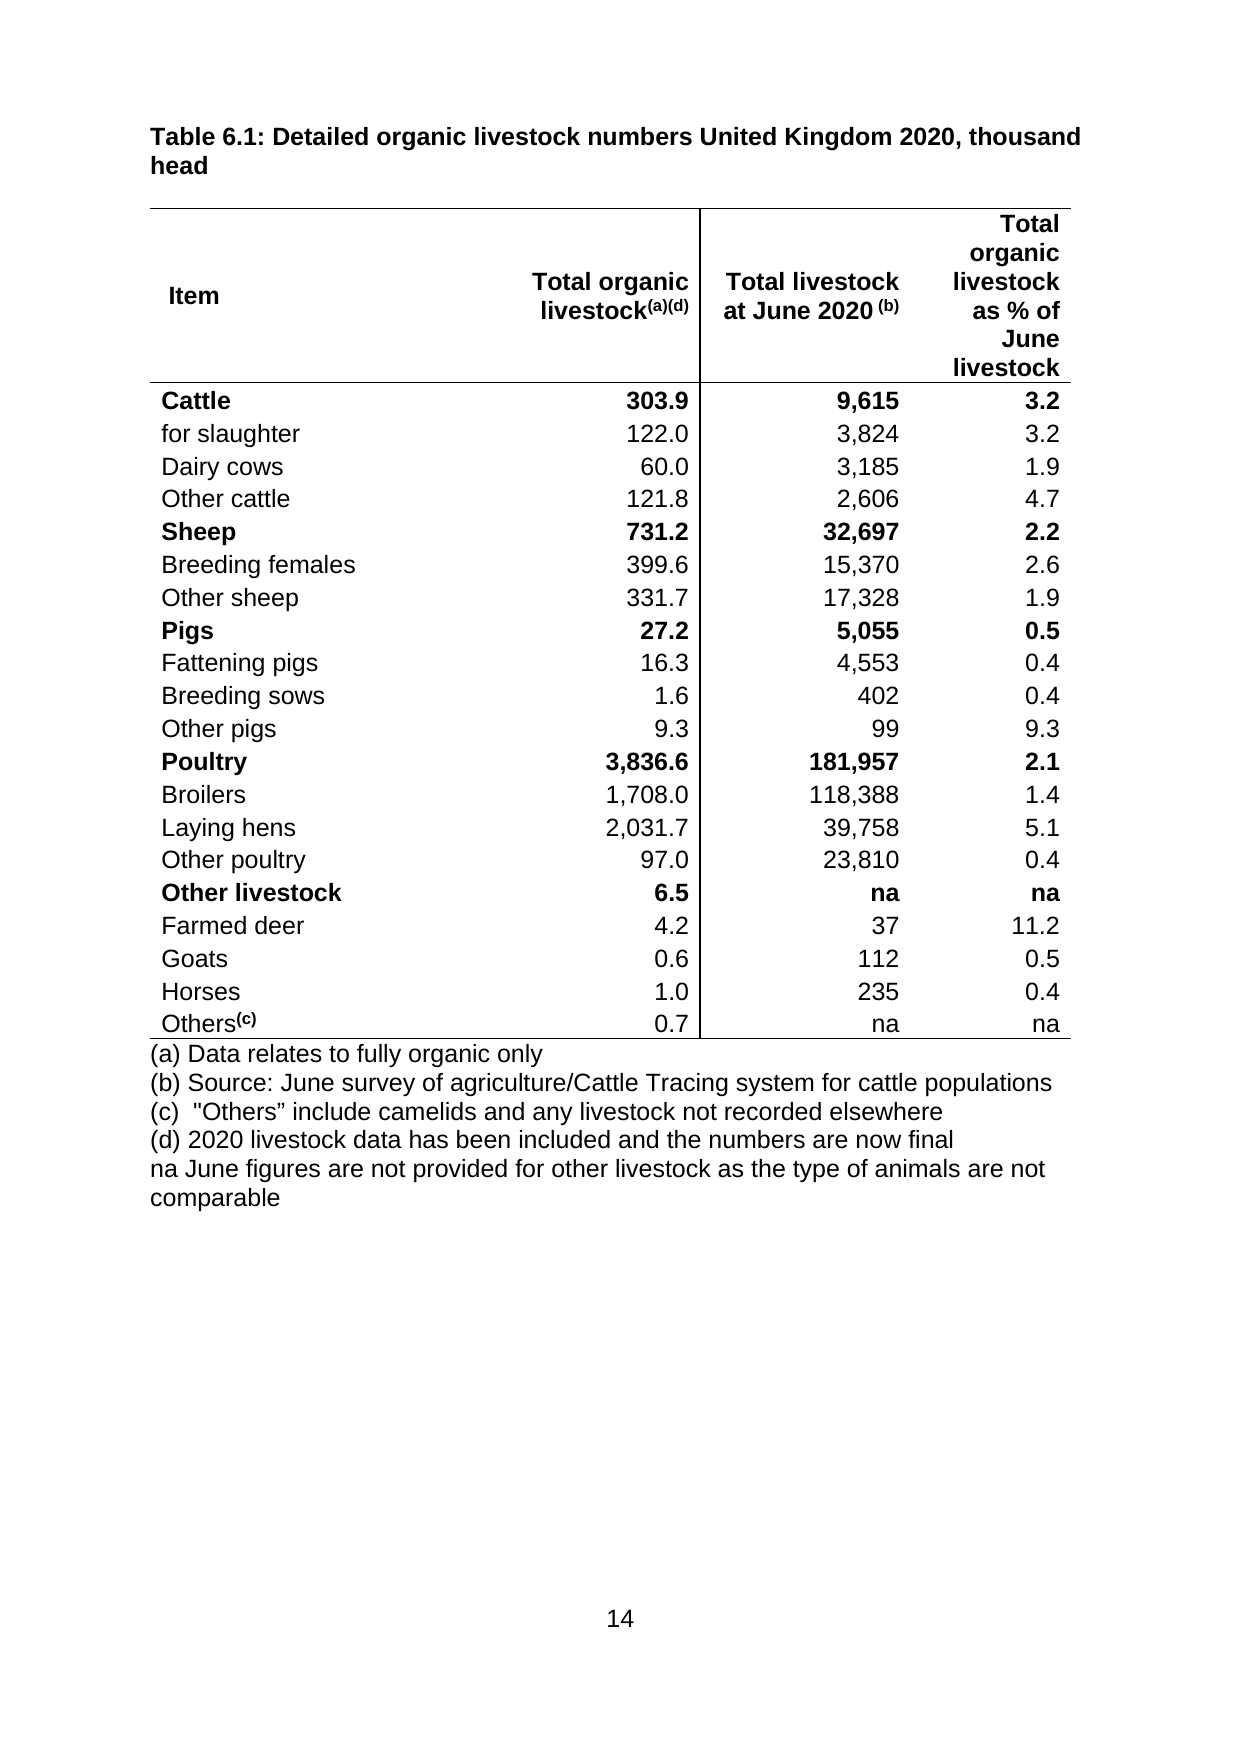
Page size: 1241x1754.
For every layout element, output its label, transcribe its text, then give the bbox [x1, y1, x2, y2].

table_cell 303.9 [519, 383, 699, 415]
table_cell Other cattle [150, 480, 519, 513]
table_cell 2,606 [701, 480, 910, 513]
table_cell 118,388 [701, 776, 910, 808]
table_cell 1.9 [910, 448, 1071, 480]
table_cell 2.2 [910, 513, 1071, 546]
table_cell 3.2 [910, 383, 1071, 415]
table_cell Goats [150, 940, 519, 972]
table_cell 39,758 [701, 809, 910, 841]
table_cell 1.4 [910, 776, 1071, 808]
table_cell 2.6 [910, 546, 1071, 579]
table_cell 97.0 [519, 841, 699, 874]
table_cell Fattening pigs [150, 644, 519, 677]
table_cell 5.1 [910, 809, 1071, 841]
text na June figures are not provided for other livestock as the type of animals are not comparable [150, 1154, 1090, 1212]
table_cell 731.2 [519, 513, 699, 546]
text (a) Data relates to fully organic only [150, 1039, 1090, 1068]
table_cell Laying hens [150, 809, 519, 841]
table_cell 16.3 [519, 644, 699, 677]
table_cell 15,370 [701, 546, 910, 579]
table_cell 121.8 [519, 480, 699, 513]
table_cell Others(c) [150, 1005, 519, 1038]
table_cell Dairy cows [150, 448, 519, 480]
table_cell na [701, 874, 910, 907]
table_cell 331.7 [519, 579, 699, 612]
table_cell 2.1 [910, 743, 1071, 776]
table_cell for slaughter [150, 415, 519, 447]
table_cell 2,031.7 [519, 809, 699, 841]
table_cell Other livestock [150, 874, 519, 907]
table_cell Breeding sows [150, 677, 519, 710]
table_cell 27.2 [519, 612, 699, 644]
table_cell 122.0 [519, 415, 699, 447]
table_cell 1.0 [519, 973, 699, 1005]
table_cell 235 [701, 973, 910, 1005]
text (c) "Others” include camelids and any livestock not recorded elsewhere [150, 1097, 1090, 1125]
table_cell Sheep [150, 513, 519, 546]
table_cell 1,708.0 [519, 776, 699, 808]
table_cell 11.2 [910, 907, 1071, 940]
table_cell Other pigs [150, 710, 519, 743]
table_header Total organic livestock as % of June livestock [910, 209, 1071, 382]
table_cell 37 [701, 907, 910, 940]
table_cell Cattle [150, 383, 519, 415]
table_cell na [910, 874, 1071, 907]
table_cell 3,836.6 [519, 743, 699, 776]
table_cell 0.6 [519, 940, 699, 972]
table_cell 0.4 [910, 677, 1071, 710]
table_cell 1.9 [910, 579, 1071, 612]
table_cell Poultry [150, 743, 519, 776]
table_header Total livestock at June 2020 (b) [701, 209, 910, 382]
table_cell 9.3 [910, 710, 1071, 743]
table_cell Other sheep [150, 579, 519, 612]
table_cell 4.2 [519, 907, 699, 940]
table_cell 60.0 [519, 448, 699, 480]
table_cell 0.5 [910, 612, 1071, 644]
text (b) Source: June survey of agriculture/Cattle Tracing system for cattle populations [150, 1068, 1090, 1097]
table_cell 1.6 [519, 677, 699, 710]
table_cell 4.7 [910, 480, 1071, 513]
table_cell 0.4 [910, 841, 1071, 874]
table_cell 0.4 [910, 644, 1071, 677]
table_cell 402 [701, 677, 910, 710]
table_cell 0.5 [910, 940, 1071, 972]
table_cell 181,957 [701, 743, 910, 776]
table_header Total organic livestock(a)(d) [519, 209, 699, 382]
table_cell 9.3 [519, 710, 699, 743]
table_cell na [701, 1005, 910, 1038]
table_cell Pigs [150, 612, 519, 644]
table_cell 99 [701, 710, 910, 743]
table_cell 5,055 [701, 612, 910, 644]
table_cell 6.5 [519, 874, 699, 907]
table_cell Other poultry [150, 841, 519, 874]
table_cell 4,553 [701, 644, 910, 677]
table_cell 3,824 [701, 415, 910, 447]
table_cell 23,810 [701, 841, 910, 874]
table_cell 0.7 [519, 1005, 699, 1038]
table_cell 0.4 [910, 973, 1071, 1005]
table_cell 399.6 [519, 546, 699, 579]
table_cell 112 [701, 940, 910, 972]
table_cell 17,328 [701, 579, 910, 612]
table_cell 3,185 [701, 448, 910, 480]
table_cell 9,615 [701, 383, 910, 415]
table_cell Breeding females [150, 546, 519, 579]
text Table 6.1: Detailed organic livestock numbers United Kingdom 2020, thousand head [150, 122, 1090, 179]
text (d) 2020 livestock data has been included and the numbers are now final [150, 1125, 1090, 1154]
table_cell Farmed deer [150, 907, 519, 940]
table_cell na [910, 1005, 1071, 1038]
table_cell 32,697 [701, 513, 910, 546]
table_cell 3.2 [910, 415, 1071, 447]
table_cell Horses [150, 973, 519, 1005]
table_header Item [150, 209, 519, 382]
table_cell Broilers [150, 776, 519, 808]
